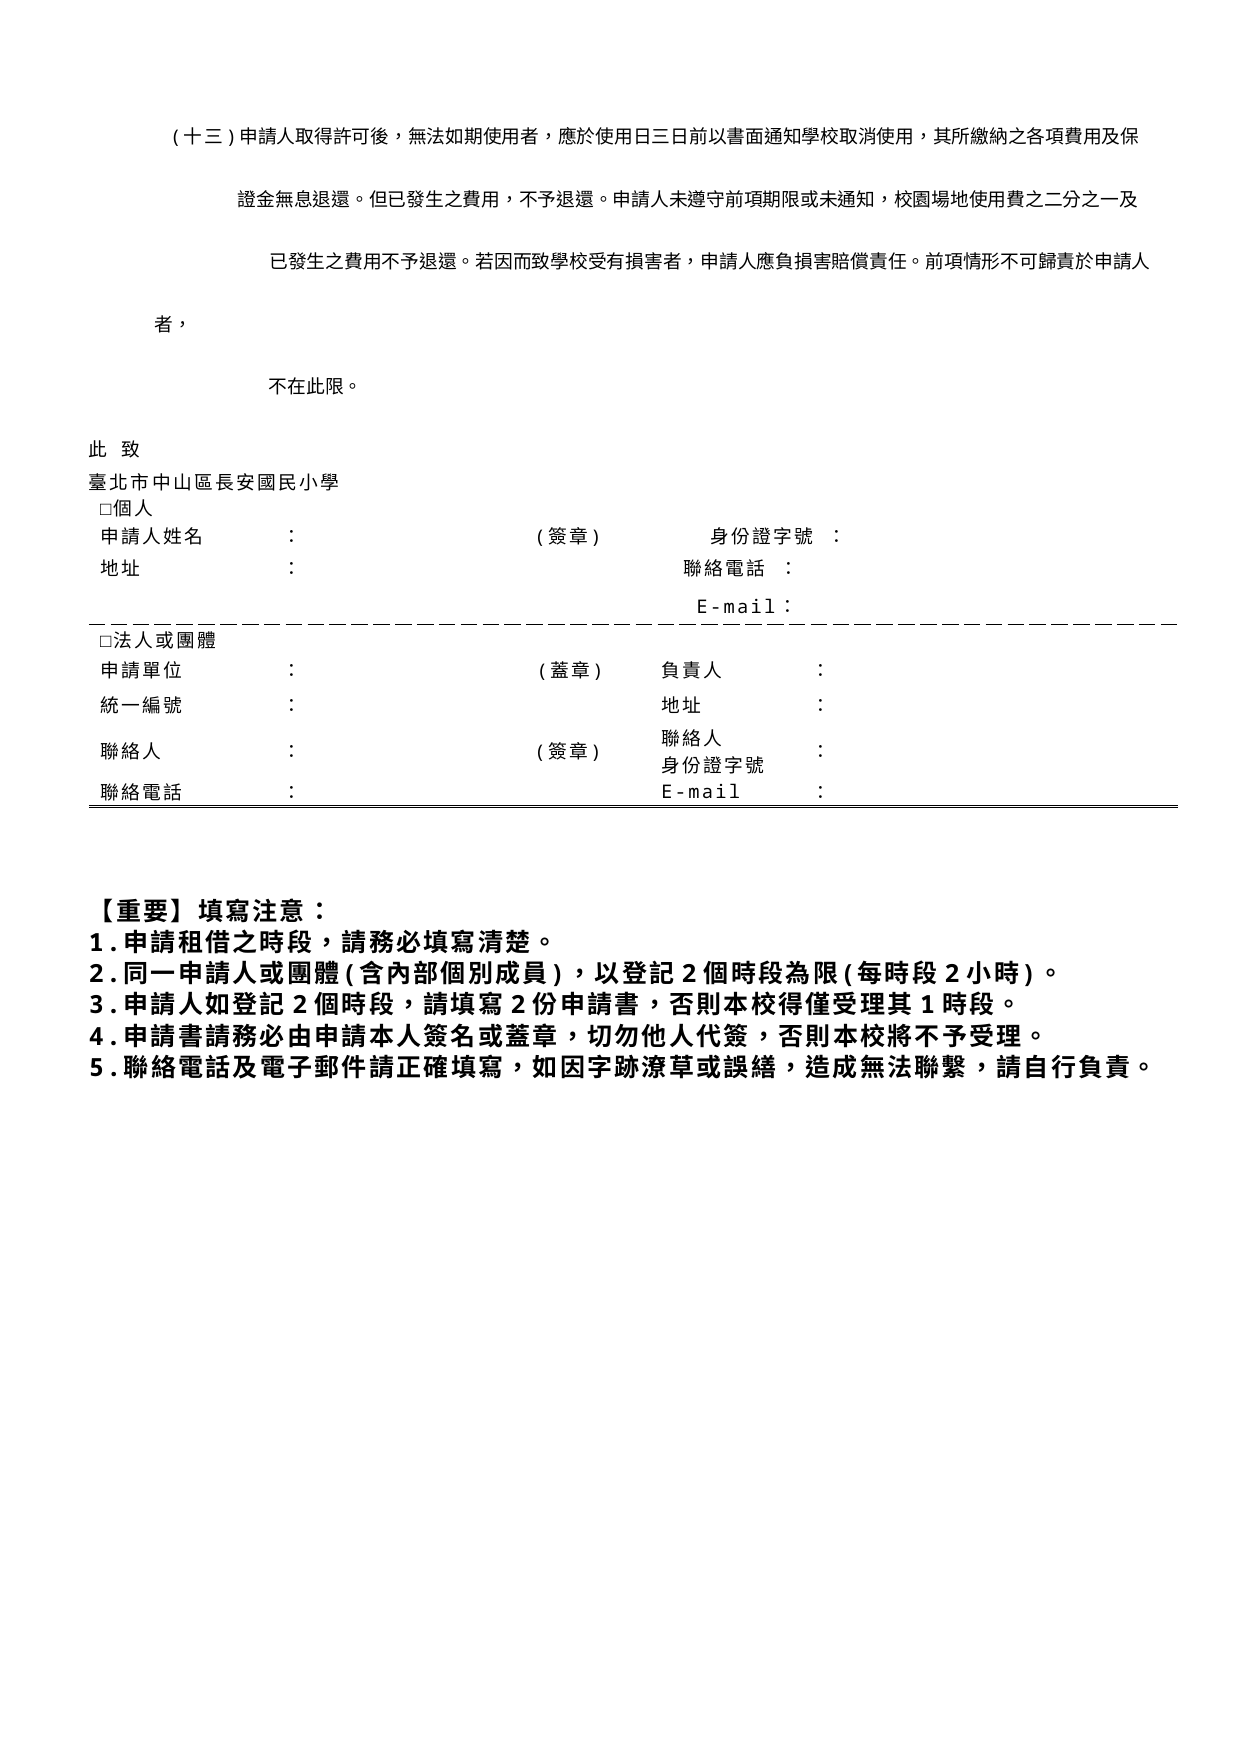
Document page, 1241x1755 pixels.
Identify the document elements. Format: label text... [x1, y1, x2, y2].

text 【重要】填寫注意： [89, 895, 1152, 926]
text 證金無息退還。但已發生之費用，不予退還。申請人未遵守前項期限或未通知，校園場地使用費之二分之一及 [89, 157, 1152, 219]
text 此 致 [89, 407, 1152, 469]
table_cell [307, 778, 661, 805]
table_cell 統一編號 [89, 686, 277, 723]
table_cell 申請單位 [89, 653, 277, 686]
table_cell (簽章) [307, 723, 661, 777]
table_cell ： [277, 653, 307, 686]
table_cell ： [809, 653, 833, 686]
text 5.聯絡電話及電子郵件請正確填寫，如因字跡潦草或誤繕，造成無法聯繫，請自行負責。 [89, 1051, 1152, 1082]
table_cell [833, 778, 1178, 805]
table_cell (蓋章) [307, 653, 661, 686]
table_cell [956, 586, 1178, 624]
table_cell [956, 521, 1178, 548]
table_cell ： [277, 549, 307, 586]
table_cell [956, 549, 1178, 586]
table_cell [833, 723, 1178, 777]
table_cell ： [809, 778, 833, 805]
table_cell 聯絡人 [89, 723, 277, 777]
text (十三)申請人取得許可後，無法如期使用者，應於使用日三日前以書面通知學校取消使用，其所繳納之各項費用及保 [89, 94, 1152, 157]
table_cell [824, 586, 927, 624]
table_cell (簽章) [307, 521, 661, 548]
table_cell [307, 686, 661, 723]
table_cell 地址 [661, 686, 809, 723]
table_cell ： [277, 521, 307, 548]
text 2.同一申請人或團體(含內部個別成員)，以登記2個時段為限(每時段2小時)。 [89, 957, 1152, 989]
table_cell ： [277, 723, 307, 777]
text 已發生之費用不予退還。若因而致學校受有損害者，申請人應負損害賠償責任。前項情形不可歸責於申請人者， [89, 219, 1152, 344]
text 不在此限。 [89, 344, 1152, 407]
table_cell 身份證字號 ： [661, 521, 927, 548]
table_cell 聯絡電話 ： [307, 549, 823, 586]
table_cell [833, 653, 1178, 686]
table_cell [927, 586, 956, 624]
table_cell [833, 686, 1178, 723]
table_header □個人 [89, 494, 1178, 521]
table_cell ： [277, 778, 307, 805]
table_cell [927, 549, 956, 586]
text 臺北市中山區長安國民小學 [89, 469, 1152, 494]
table_cell 聯絡人 身份證字號 [661, 723, 809, 777]
table_cell 地址 [89, 549, 277, 586]
text 3.申請人如登記2個時段，請填寫2份申請書，否則本校得僅受理其1時段。 [89, 989, 1152, 1020]
table_cell 聯絡電話 [89, 778, 277, 805]
table_cell [277, 586, 307, 624]
table_cell E-mail： [307, 586, 823, 624]
table_cell ： [809, 686, 833, 723]
table_cell E-mail [661, 778, 809, 805]
table_cell 申請人姓名 [89, 521, 277, 548]
table_cell [927, 521, 956, 548]
table_cell [89, 586, 277, 624]
table_cell □法人或團體 [89, 624, 1178, 652]
table_cell ： [277, 686, 307, 723]
table_cell [824, 549, 927, 586]
table_cell ： [809, 723, 833, 777]
text 1.申請租借之時段，請務必填寫清楚。 [89, 926, 1152, 957]
table_cell 負責人 [661, 653, 809, 686]
text 4.申請書請務必由申請本人簽名或蓋章，切勿他人代簽，否則本校將不予受理。 [89, 1020, 1152, 1051]
